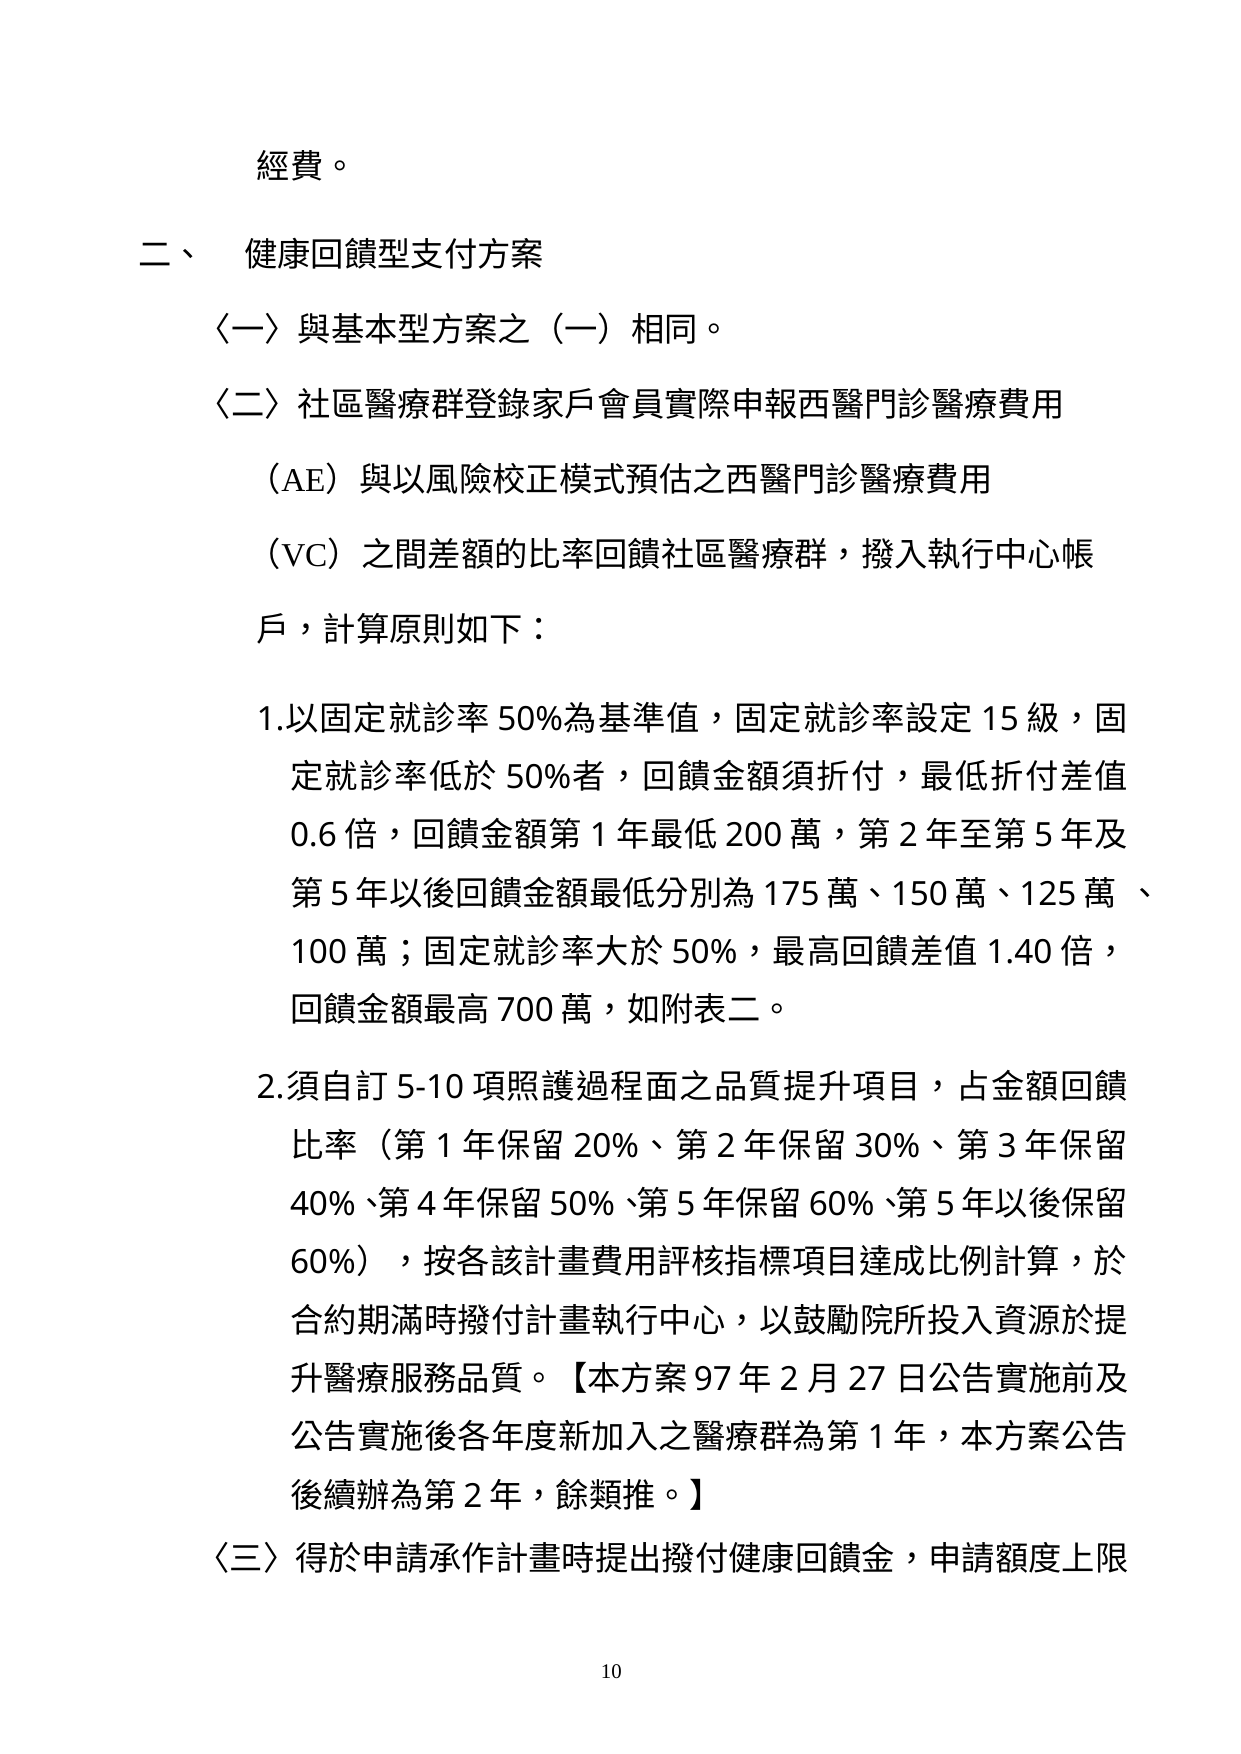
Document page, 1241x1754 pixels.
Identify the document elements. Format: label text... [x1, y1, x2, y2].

text 〈二〉社區醫療群登錄家戶會員實際申報西醫門診醫療費用 [198, 364, 1128, 439]
text （AE）與以風險校正模式預估之西醫門診醫療費用 [198, 439, 1128, 514]
text 1.以固定就診率50%為基準值，固定就診率設定15級，固定就診率低於50%者，回饋金額須折付，最低折付差值0.6倍，回饋金額第1年最低200萬，第2年至第5年及第5年以後回饋金額最低分別為175萬、150萬、125萬、100萬；固定就診率大於50%，最高回饋差值1.40倍，回饋金額最高700萬，如附表二。 [256, 683, 1128, 1033]
list 結算醫療群照護費用時，應先扣除品質提升費用及已撥付之健康管理費。中途解約之醫療群，須於2週內繳還已撥付之經費。 [219, 127, 1128, 202]
text （VC）之間差額的比率回饋社區醫療群，撥入執行中心帳 [198, 514, 1128, 589]
list 健康回饋型支付方案 [138, 214, 1128, 289]
text 2.須自訂5-10項照護過程面之品質提升項目，占金額回饋比率（第1年保留20%、第2年保留30%、第3年保留40%、第4年保留50%、第5年保留60%、第5年以後保留60%），按各該計畫費用評核指標項目達成比例計算，於合約期滿時撥付計畫執行中心，以鼓勵院所投入資源於提升醫療服務品質。【本方案97年 2 月 27 日公告實施前及公告實施後各年度新加入之醫療群為第1年，本方案公告後續辦為第2年，餘類推。】 [256, 1052, 1128, 1519]
text 〈三〉得於申請承作計畫時提出撥付健康回饋金，申請額度上限 [198, 1519, 1128, 1594]
text 〈一〉與基本型方案之（一）相同。 [198, 289, 1128, 364]
text 戶，計算原則如下： [198, 589, 1128, 664]
